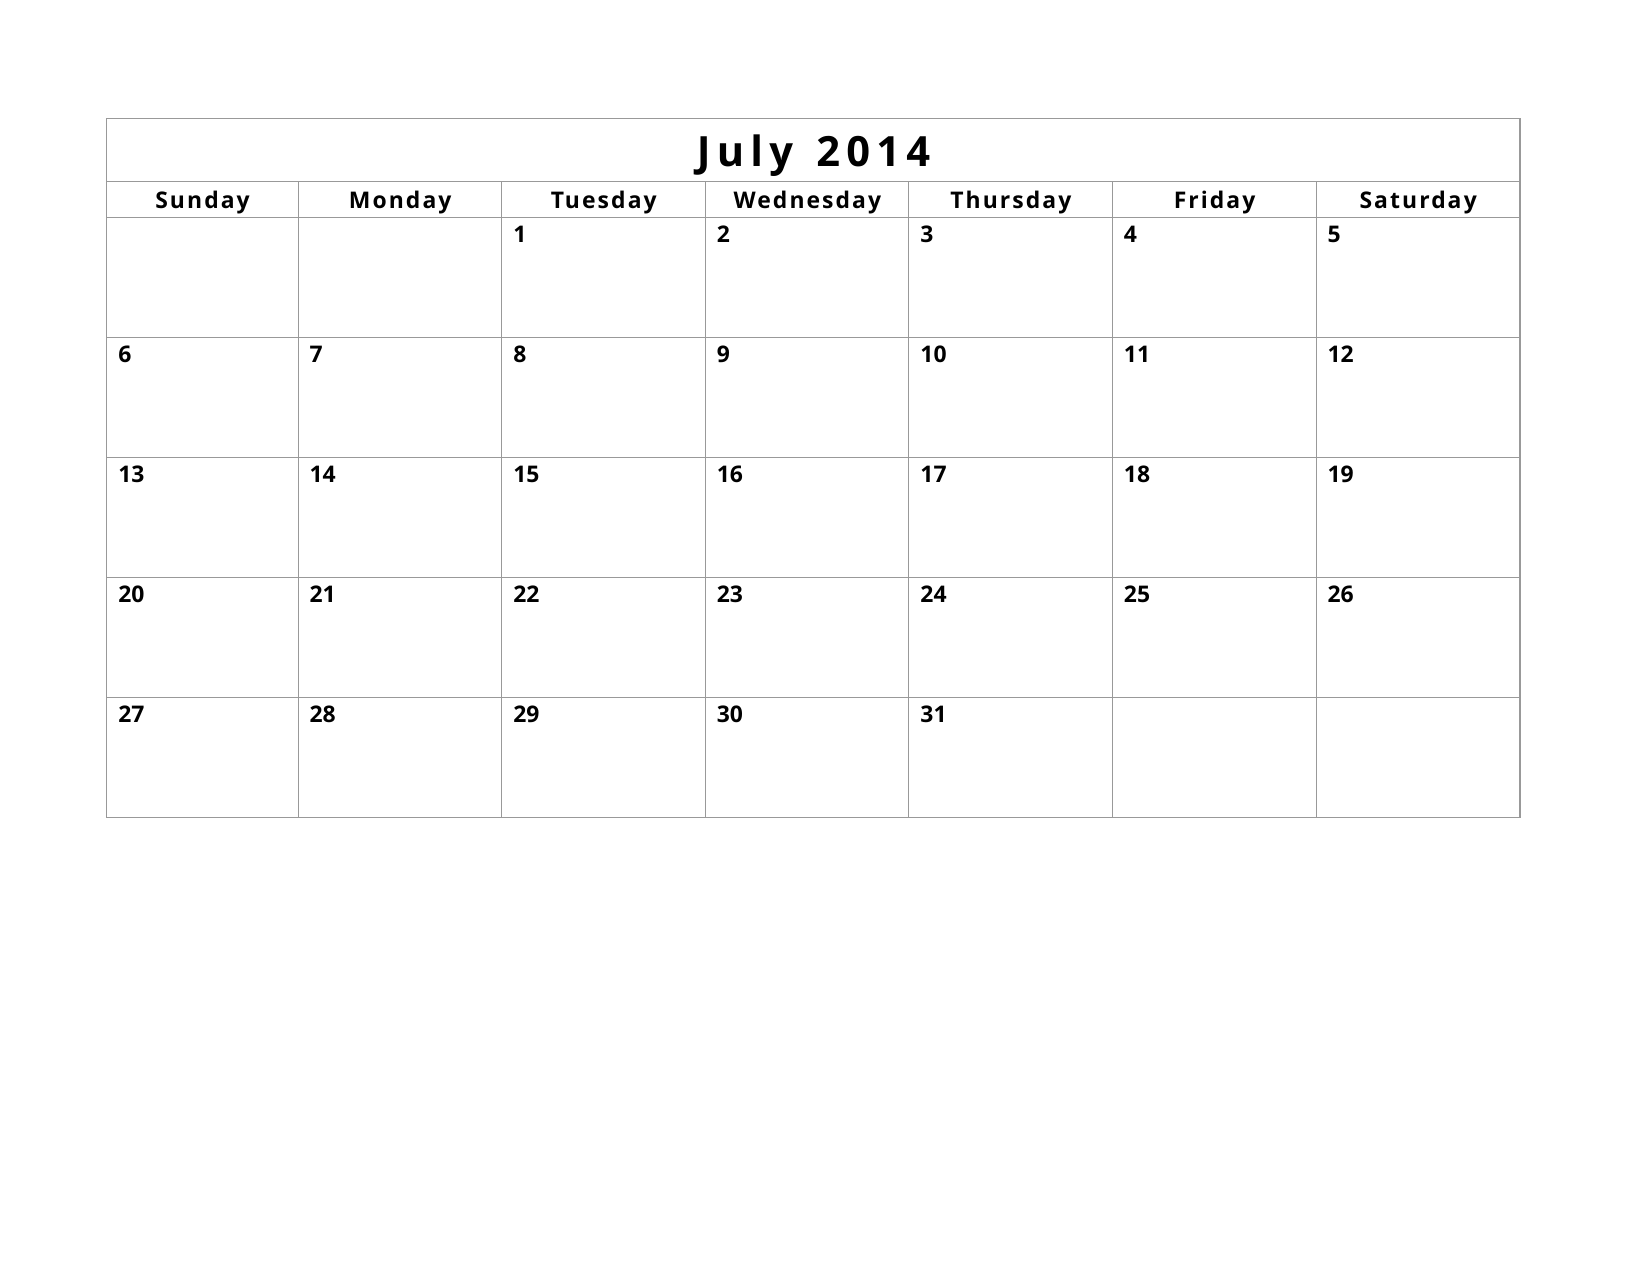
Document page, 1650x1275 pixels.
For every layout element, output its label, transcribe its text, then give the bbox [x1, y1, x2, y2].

table_cell 16 [706, 458, 908, 577]
table_cell 30 [706, 698, 908, 817]
table_cell Saturday [1317, 182, 1519, 217]
table_cell Wednesday [706, 182, 908, 217]
table_cell Sunday [107, 182, 298, 217]
table_cell Tuesday [502, 182, 705, 217]
table_cell 17 [909, 458, 1112, 577]
table_cell 23 [706, 578, 908, 697]
table_cell 27 [107, 698, 298, 817]
table_cell 22 [502, 578, 705, 697]
table_cell 12 [1317, 338, 1519, 457]
table_cell 20 [107, 578, 298, 697]
table_cell 6 [107, 338, 298, 457]
table_cell 8 [502, 338, 705, 457]
table_cell 13 [107, 458, 298, 577]
table_cell 26 [1317, 578, 1519, 697]
table_cell 2 [706, 218, 908, 337]
table_cell 31 [909, 698, 1112, 817]
table_cell 1 [502, 218, 705, 337]
table_cell 19 [1317, 458, 1519, 577]
table_cell [299, 218, 501, 337]
table_header July 2014 [107, 119, 1519, 181]
table_cell 15 [502, 458, 705, 577]
table_cell 3 [909, 218, 1112, 337]
table_cell 4 [1113, 218, 1316, 337]
table_cell 29 [502, 698, 705, 817]
table_cell [1317, 698, 1519, 817]
table_cell [1113, 698, 1316, 817]
table_cell 10 [909, 338, 1112, 457]
table_cell 9 [706, 338, 908, 457]
table_cell 7 [299, 338, 501, 457]
table_cell 14 [299, 458, 501, 577]
table_cell Monday [299, 182, 501, 217]
table_cell 18 [1113, 458, 1316, 577]
table_cell [107, 218, 298, 337]
table_cell Thursday [909, 182, 1112, 217]
table_cell 21 [299, 578, 501, 697]
table_cell 25 [1113, 578, 1316, 697]
table_cell 24 [909, 578, 1112, 697]
table_cell 11 [1113, 338, 1316, 457]
table_cell 5 [1317, 218, 1519, 337]
table_cell Friday [1113, 182, 1316, 217]
table_cell 28 [299, 698, 501, 817]
